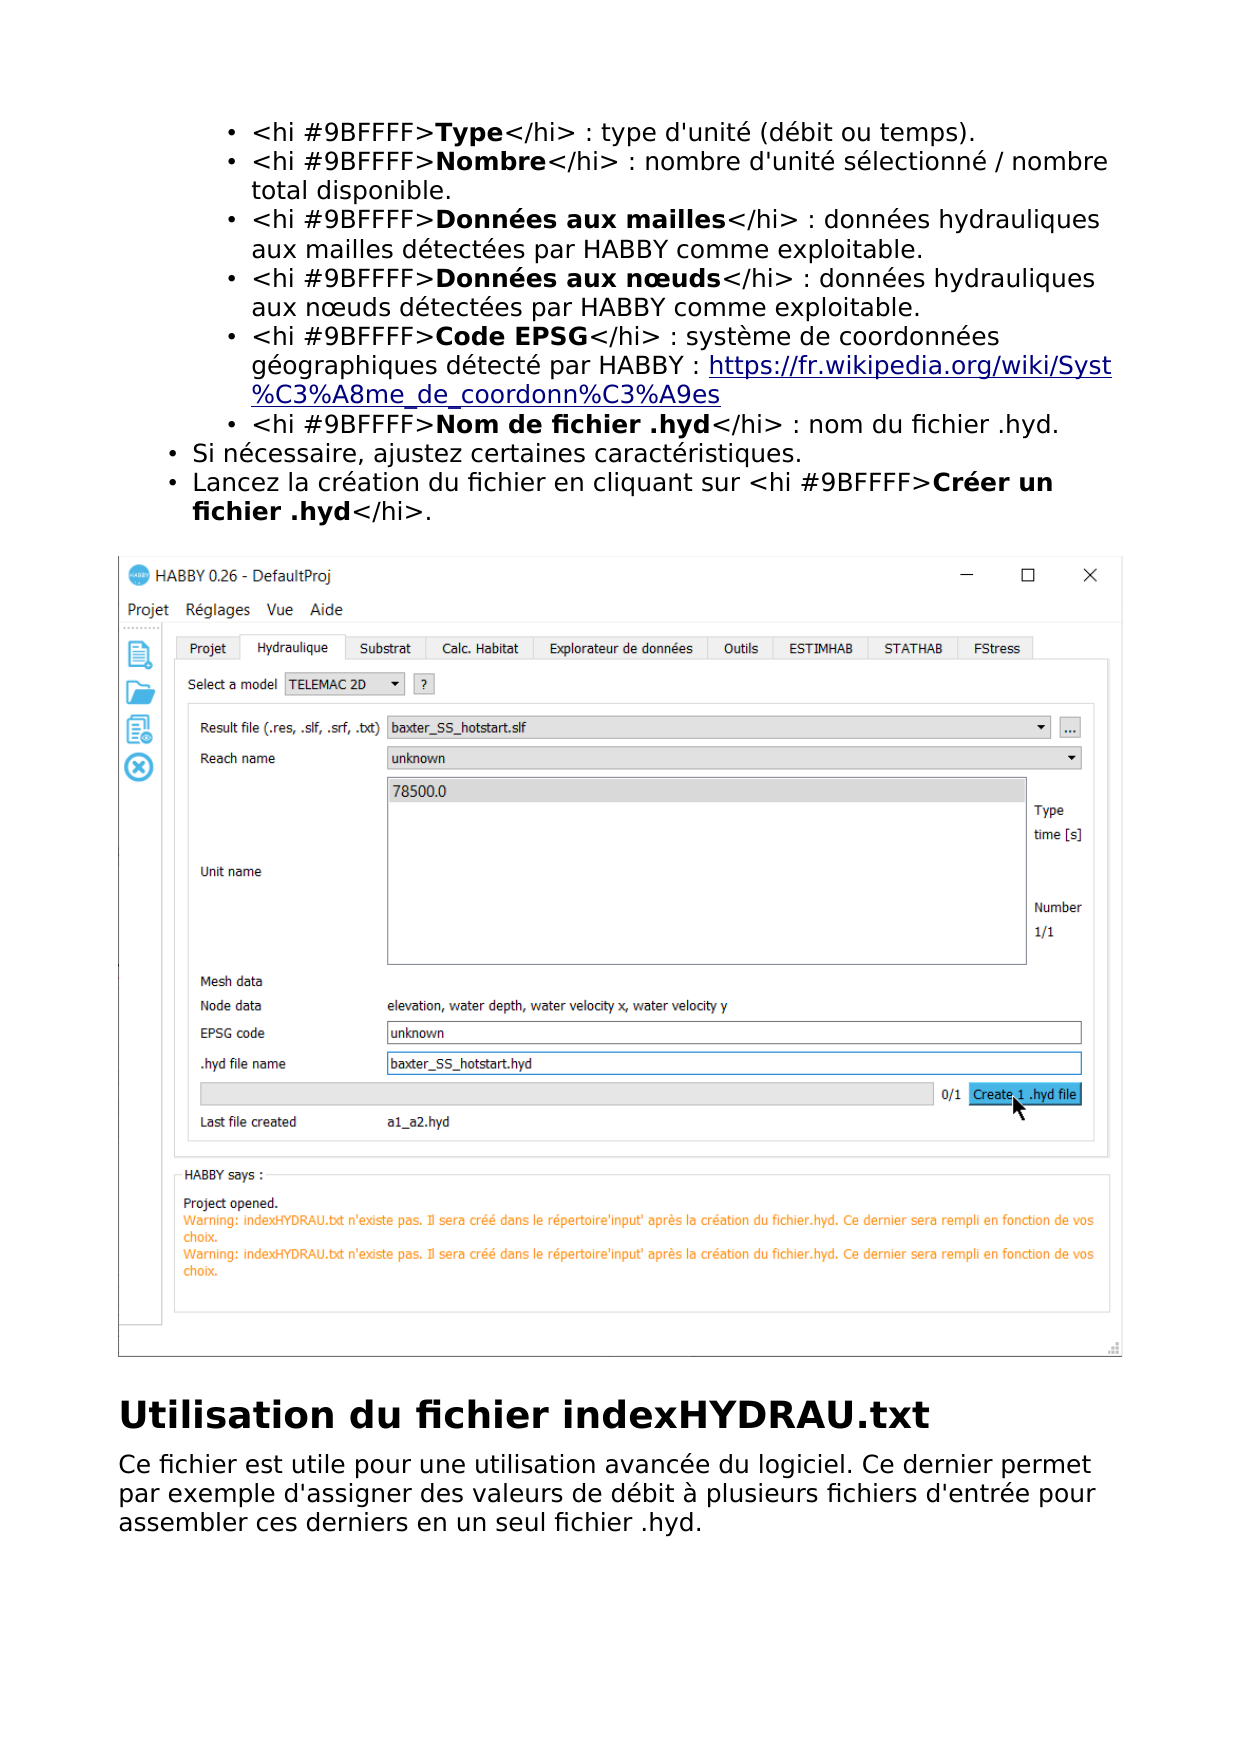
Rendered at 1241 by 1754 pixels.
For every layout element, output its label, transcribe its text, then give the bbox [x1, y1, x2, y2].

subtitle Utilisation du fichier indexHYDRAU.txt [118, 1394, 1122, 1437]
list Si nécessaire, ajustez certaines caractéristiques. [177, 439, 1122, 468]
picture [118, 556, 1123, 1357]
list <hi #9BFFFF>Nombre</hi> : nombre d'unité sélectionné / nombre total disponible. [236, 147, 1122, 206]
list <hi #9BFFFF>Données aux mailles</hi> : données hydrauliques aux mailles détectées par HABBY comme exploitable. [236, 206, 1122, 264]
list <hi #9BFFFF>Code EPSG</hi> : système de coordonnées géographiques détecté par HABBY : https://fr.wikipedia.org/wiki/Syst%C3%A8me_de_coordonn%C3%A9es [236, 322, 1122, 410]
list <hi #9BFFFF>Type</hi> : type d'unité (débit ou temps). [236, 118, 1122, 147]
list <hi #9BFFFF>Données aux nœuds</hi> : données hydrauliques aux nœuds détectées par HABBY comme exploitable. [236, 264, 1122, 322]
text Ce fichier est utile pour une utilisation avancée du logiciel. Ce dernier permet par exemple d'assigner des valeurs de débit à plusieurs fichiers d'entrée pour assembler ces derniers en un seul fichier .hyd. [118, 1450, 1122, 1537]
list <hi #9BFFFF>Nom de fichier .hyd</hi> : nom du fichier .hyd. [236, 410, 1122, 439]
list Lancez la création du fichier en cliquant sur <hi #9BFFFF>Créer un fichier .hyd</hi>. [177, 468, 1122, 526]
